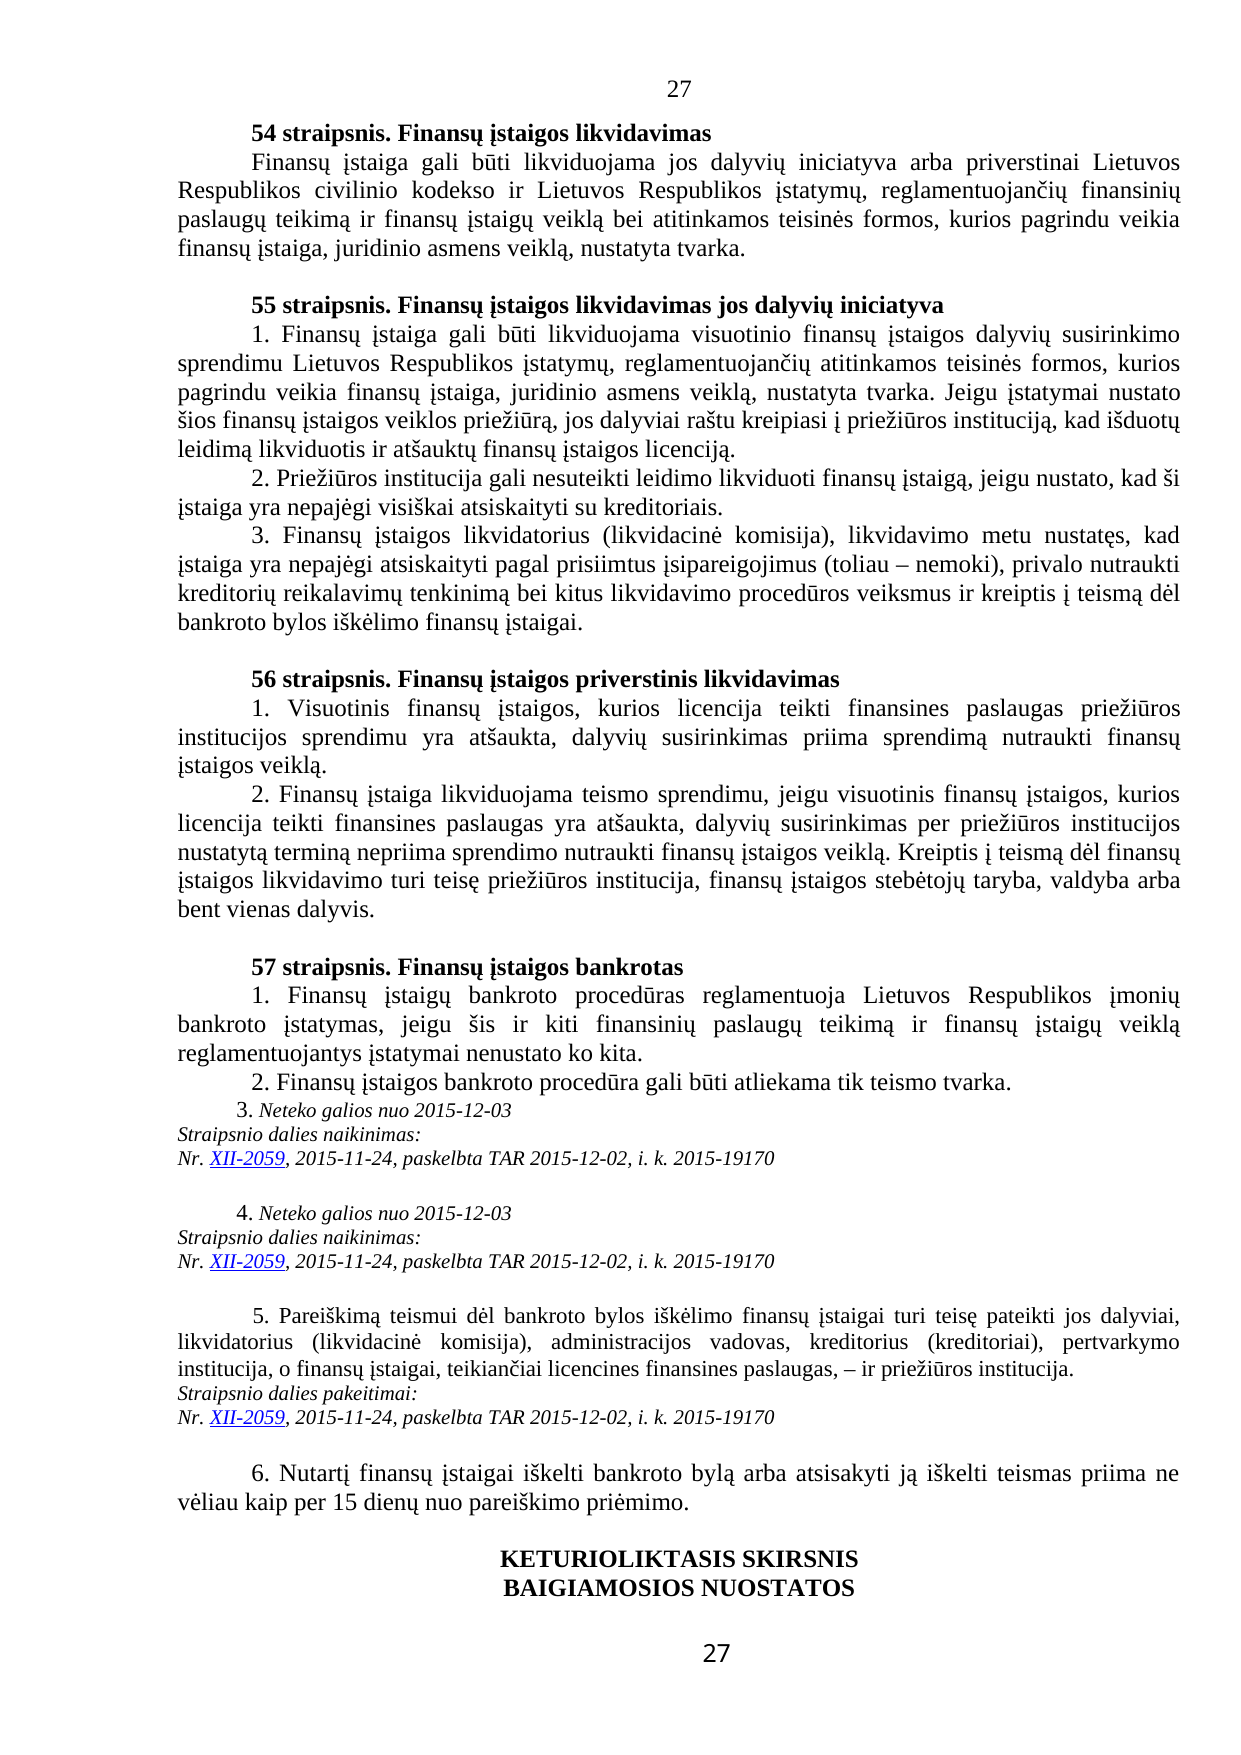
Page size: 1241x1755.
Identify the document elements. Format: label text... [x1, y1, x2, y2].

text BAIGIAMOSIOS NUOSTATOS [177, 1573, 1181, 1602]
text 57 straipsnis. Finansų įstaigos bankrotas [177, 952, 1181, 981]
text KETURIOLIKTASIS SKIRSNIS [177, 1544, 1181, 1573]
text Straipsnio dalies naikinimas: [177, 1122, 1181, 1146]
text Nr. XII-2059, 2015-11-24, paskelbta TAR 2015-12-02, i. k. 2015-19170 [177, 1405, 1181, 1429]
text Nr. XII-2059, 2015-11-24, paskelbta TAR 2015-12-02, i. k. 2015-19170 [177, 1249, 1181, 1273]
text 3. Neteko galios nuo 2015-12-03 [177, 1096, 1181, 1122]
text 1. Finansų įstaiga gali būti likviduojama visuotinio finansų įstaigos dalyvių susirinkimo sprendimu Lietuvos Respublikos įstatymų, reglamentuojančių atitinkamos teisinės formos, kurios pagrindu veikia finansų įstaiga, juridinio asmens veiklą, nustatyta tvarka. Jeigu įstatymai nustato šios finansų įstaigos veiklos priežiūrą, jos dalyviai raštu kreipiasi į priežiūros instituciją, kad išduotų leidimą likviduotis ir atšauktų finansų įstaigos licenciją. [177, 319, 1181, 463]
text Nr. XII-2059, 2015-11-24, paskelbta TAR 2015-12-02, i. k. 2015-19170 [177, 1146, 1181, 1170]
text 56 straipsnis. Finansų įstaigos priverstinis likvidavimas [177, 664, 1181, 693]
text 54 straipsnis. Finansų įstaigos likvidavimas [177, 118, 1181, 147]
text 5. Pareiškimą teismui dėl bankroto bylos iškėlimo finansų įstaigai turi teisę pateikti jos dalyviai, likvidatorius (likvidacinė komisija), administracijos vadovas, kreditorius (kreditoriai), pertvarkymo institucija, o finansų įstaigai, teikiančiai licencines finansines paslaugas, – ir priežiūros institucija. [177, 1302, 1181, 1381]
text 2. Finansų įstaigos bankroto procedūra gali būti atliekama tik teismo tvarka. [177, 1067, 1181, 1096]
text 1. Visuotinis finansų įstaigos, kurios licencija teikti finansines paslaugas priežiūros institucijos sprendimu yra atšaukta, dalyvių susirinkimas priima sprendimą nutraukti finansų įstaigos veiklą. [177, 693, 1181, 779]
text Straipsnio dalies naikinimas: [177, 1225, 1181, 1249]
text Finansų įstaiga gali būti likviduojama jos dalyvių iniciatyva arba priverstinai Lietuvos Respublikos civilinio kodekso ir Lietuvos Respublikos įstatymų, reglamentuojančių finansinių paslaugų teikimą ir finansų įstaigų veiklą bei atitinkamos teisinės formos, kurios pagrindu veikia finansų įstaiga, juridinio asmens veiklą, nustatyta tvarka. [177, 147, 1181, 262]
text 55 straipsnis. Finansų įstaigos likvidavimas jos dalyvių iniciatyva [177, 291, 1181, 319]
text 2. Priežiūros institucija gali nesuteikti leidimo likviduoti finansų įstaigą, jeigu nustato, kad ši įstaiga yra nepajėgi visiškai atsiskaityti su kreditoriais. [177, 463, 1181, 521]
text Straipsnio dalies pakeitimai: [177, 1381, 1181, 1405]
text 6. Nutartį finansų įstaigai iškelti bankroto bylą arba atsisakyti ją iškelti teismas priima ne vėliau kaip per 15 dienų nuo pareiškimo priėmimo. [177, 1458, 1181, 1516]
text 3. Finansų įstaigos likvidatorius (likvidacinė komisija), likvidavimo metu nustatęs, kad įstaiga yra nepajėgi atsiskaityti pagal prisiimtus įsipareigojimus (toliau – nemoki), privalo nutraukti kreditorių reikalavimų tenkinimą bei kitus likvidavimo procedūros veiksmus ir kreiptis į teismą dėl bankroto bylos iškėlimo finansų įstaigai. [177, 521, 1181, 636]
text 2. Finansų įstaiga likviduojama teismo sprendimu, jeigu visuotinis finansų įstaigos, kurios licencija teikti finansines paslaugas yra atšaukta, dalyvių susirinkimas per priežiūros institucijos nustatytą terminą nepriima sprendimo nutraukti finansų įstaigos veiklą. Kreiptis į teismą dėl finansų įstaigos likvidavimo turi teisę priežiūros institucija, finansų įstaigos stebėtojų taryba, valdyba arba bent vienas dalyvis. [177, 779, 1181, 923]
text 1. Finansų įstaigų bankroto procedūras reglamentuoja Lietuvos Respublikos įmonių bankroto įstatymas, jeigu šis ir kiti finansinių paslaugų teikimą ir finansų įstaigų veiklą reglamentuojantys įstatymai nenustato ko kita. [177, 981, 1181, 1067]
text 4. Neteko galios nuo 2015-12-03 [177, 1199, 1181, 1225]
